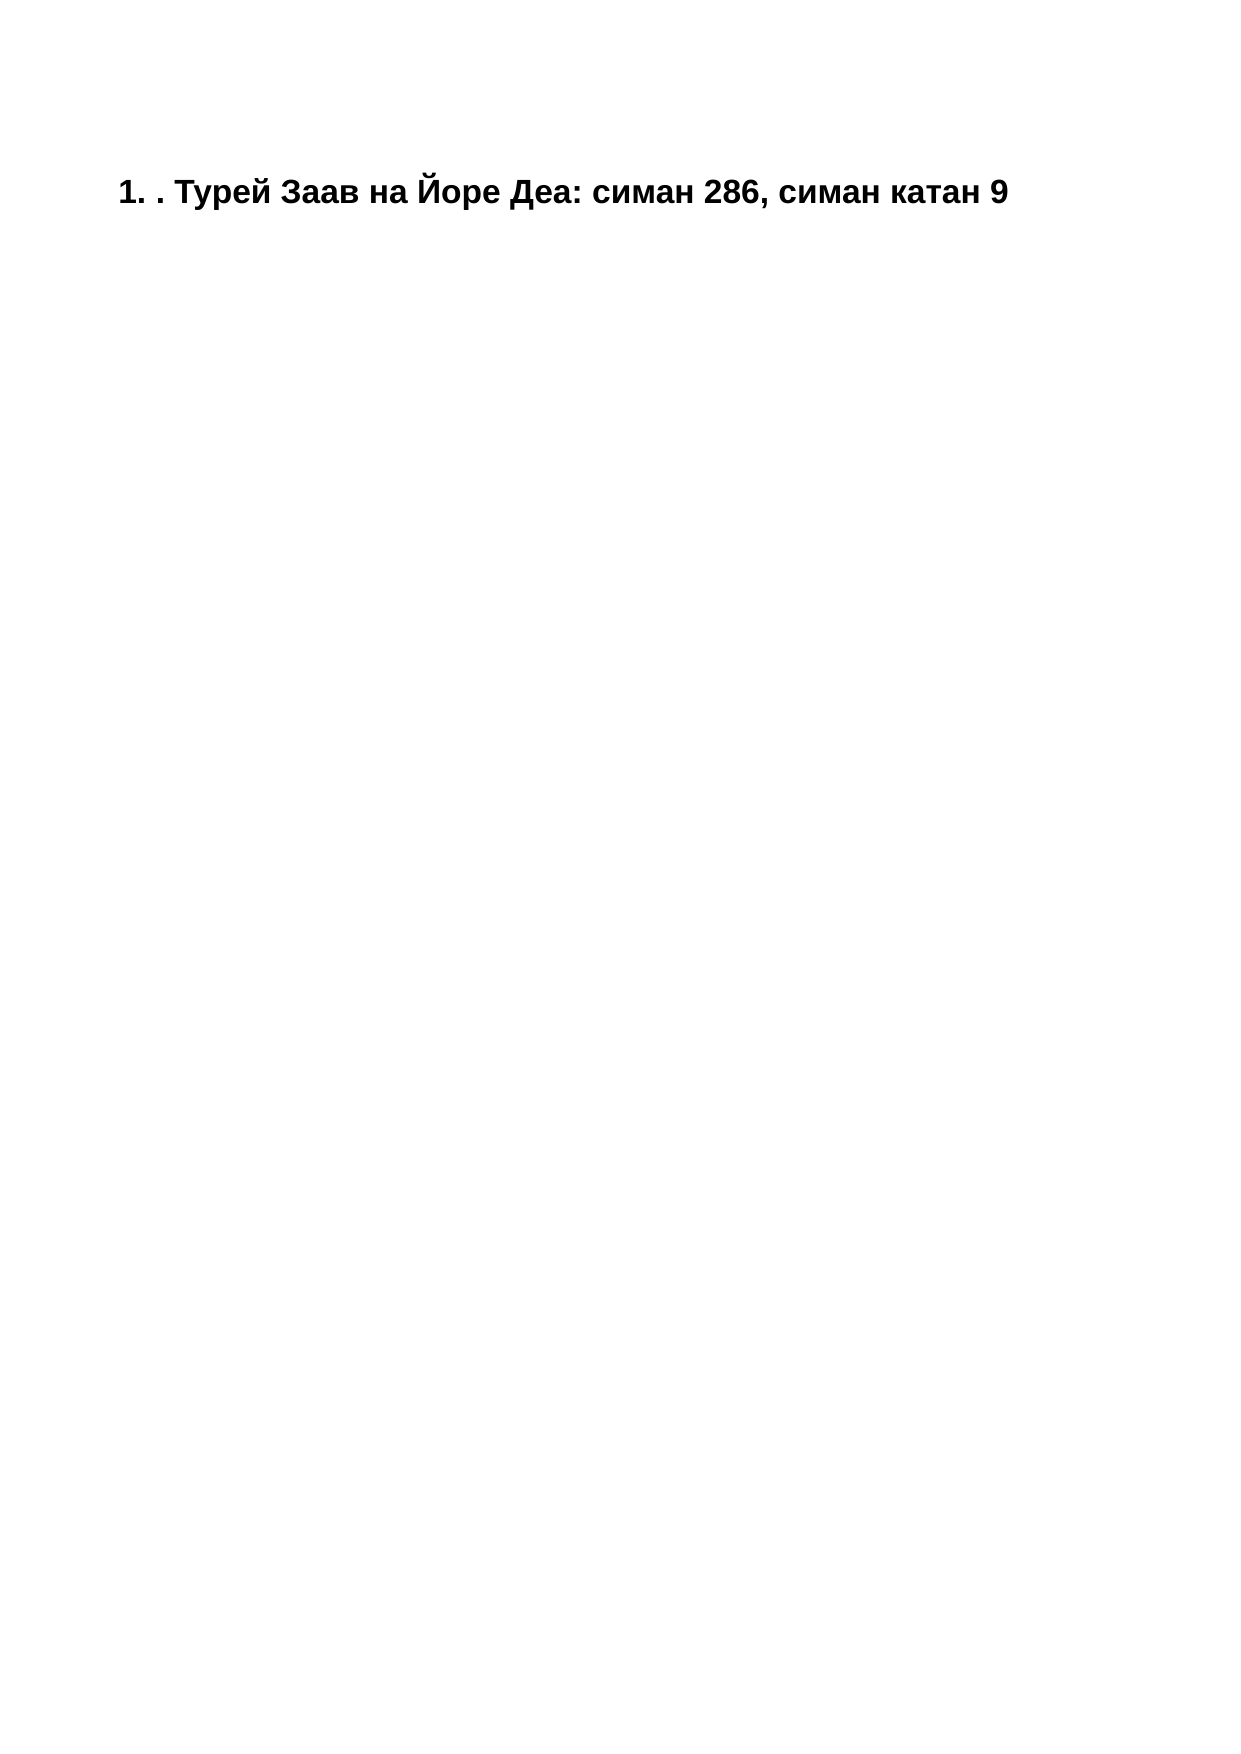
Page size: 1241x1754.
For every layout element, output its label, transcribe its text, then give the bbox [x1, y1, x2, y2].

subtitle . Турей Заав на Йоре Деа: симан 286, симан катан 9 [118, 147, 1122, 176]
